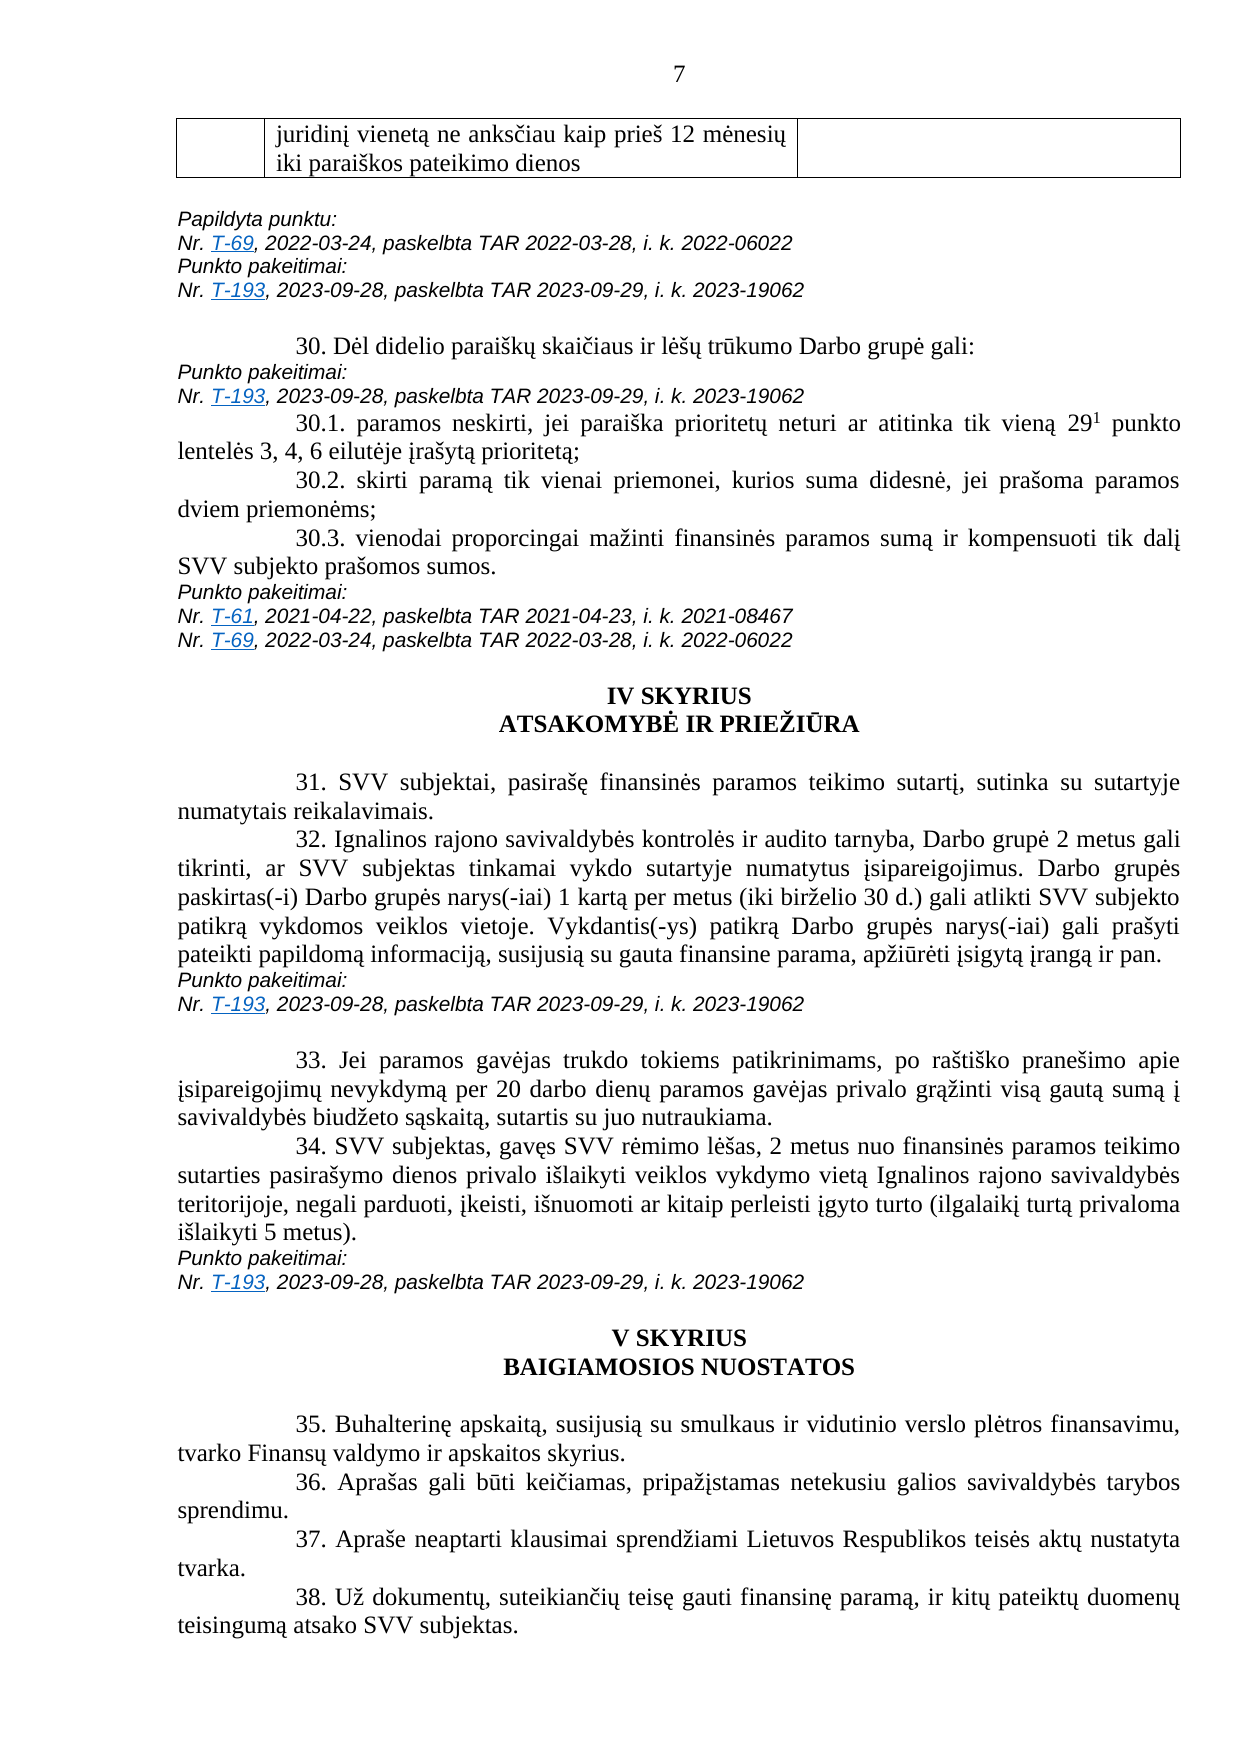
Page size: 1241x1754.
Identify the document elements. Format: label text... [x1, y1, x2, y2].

text 32. Ignalinos rajono savivaldybės kontrolės ir audito tarnyba, Darbo grupė 2 metus gali tikrinti, ar SVV subjektas tinkamai vykdo sutartyje numatytus įsipareigojimus. Darbo grupės paskirtas(-i) Darbo grupės narys(-iai) 1 kartą per metus (iki birželio 30 d.) gali atlikti SVV subjekto patikrą vykdomos veiklos vietoje. Vykdantis(-ys) patikrą Darbo grupės narys(-iai) gali prašyti pateikti papildomą informaciją, susijusią su gauta finansine parama, apžiūrėti įsigytą įrangą ir pan. [177, 824, 1181, 968]
table_cell [798, 119, 1180, 177]
text 30. Dėl didelio paraiškų skaičiaus ir lėšų trūkumo Darbo grupė gali: [177, 331, 1181, 360]
text Nr. T-69, 2022-03-24, paskelbta TAR 2022-03-28, i. k. 2022-06022 [177, 230, 1181, 254]
text 35. Buhalterinę apskaitą, susijusią su smulkaus ir vidutinio verslo plėtros finansavimu, tvarko Finansų valdymo ir apskaitos skyrius. [177, 1409, 1181, 1467]
text Nr. T-193, 2023-09-28, paskelbta TAR 2023-09-29, i. k. 2023-19062 [177, 384, 1181, 408]
text 31. SVV subjektai, pasirašę finansinės paramos teikimo sutartį, sutinka su sutartyje numatytais reikalavimais. [177, 767, 1181, 824]
text Nr. T-193, 2023-09-28, paskelbta TAR 2023-09-29, i. k. 2023-19062 [177, 992, 1181, 1016]
text Punkto pakeitimai: [177, 580, 1181, 604]
text Punkto pakeitimai: [177, 360, 1181, 384]
text 30.1. paramos neskirti, jei paraiška prioritetų neturi ar atitinka tik vieną 291 punkto lentelės 3, 4, 6 eilutėje įrašytą prioritetą; [177, 408, 1181, 465]
table_cell juridinį vienetą ne anksčiau kaip prieš 12 mėnesių iki paraiškos pateikimo dienos [265, 119, 797, 177]
text Papildyta punktu: [177, 206, 1181, 230]
table_cell [177, 119, 264, 177]
text V SKYRIUS [177, 1323, 1181, 1352]
text Nr. T-69, 2022-03-24, paskelbta TAR 2022-03-28, i. k. 2022-06022 [177, 628, 1181, 652]
text 38. Už dokumentų, suteikiančių teisę gauti finansinę paramą, ir kitų pateiktų duomenų teisingumą atsako SVV subjektas. [177, 1582, 1181, 1639]
text Punkto pakeitimai: [177, 1246, 1181, 1270]
text Punkto pakeitimai: [177, 254, 1181, 278]
text 33. Jei paramos gavėjas trukdo tokiems patikrinimams, po raštiško pranešimo apie įsipareigojimų nevykdymą per 20 darbo dienų paramos gavėjas privalo grąžinti visą gautą sumą į savivaldybės biudžeto sąskaitą, sutartis su juo nutraukiama. [177, 1045, 1181, 1131]
text Nr. T-61, 2021-04-22, paskelbta TAR 2021-04-23, i. k. 2021-08467 [177, 604, 1181, 628]
text 37. Apraše neaptarti klausimai sprendžiami Lietuvos Respublikos teisės aktų nustatyta tvarka. [177, 1524, 1181, 1582]
text ATSAKOMYBĖ IR PRIEŽIŪRA [177, 709, 1181, 738]
text Nr. T-193, 2023-09-28, paskelbta TAR 2023-09-29, i. k. 2023-19062 [177, 278, 1181, 302]
text 30.2. skirti paramą tik vienai priemonei, kurios suma didesnė, jei prašoma paramos dviem priemonėms; [177, 465, 1181, 523]
text BAIGIAMOSIOS NUOSTATOS [177, 1352, 1181, 1380]
text Nr. T-193, 2023-09-28, paskelbta TAR 2023-09-29, i. k. 2023-19062 [177, 1270, 1181, 1294]
text 34. SVV subjektas, gavęs SVV rėmimo lėšas, 2 metus nuo finansinės paramos teikimo sutarties pasirašymo dienos privalo išlaikyti veiklos vykdymo vietą Ignalinos rajono savivaldybės teritorijoje, negali parduoti, įkeisti, išnuomoti ar kitaip perleisti įgyto turto (ilgalaikį turtą privaloma išlaikyti 5 metus). [177, 1131, 1181, 1246]
text 36. Aprašas gali būti keičiamas, pripažįstamas netekusiu galios savivaldybės tarybos sprendimu. [177, 1467, 1181, 1524]
text 30.3. vienodai proporcingai mažinti finansinės paramos sumą ir kompensuoti tik dalį SVV subjekto prašomos sumos. [177, 523, 1181, 580]
text IV SKYRIUS [177, 681, 1181, 709]
text Punkto pakeitimai: [177, 968, 1181, 992]
